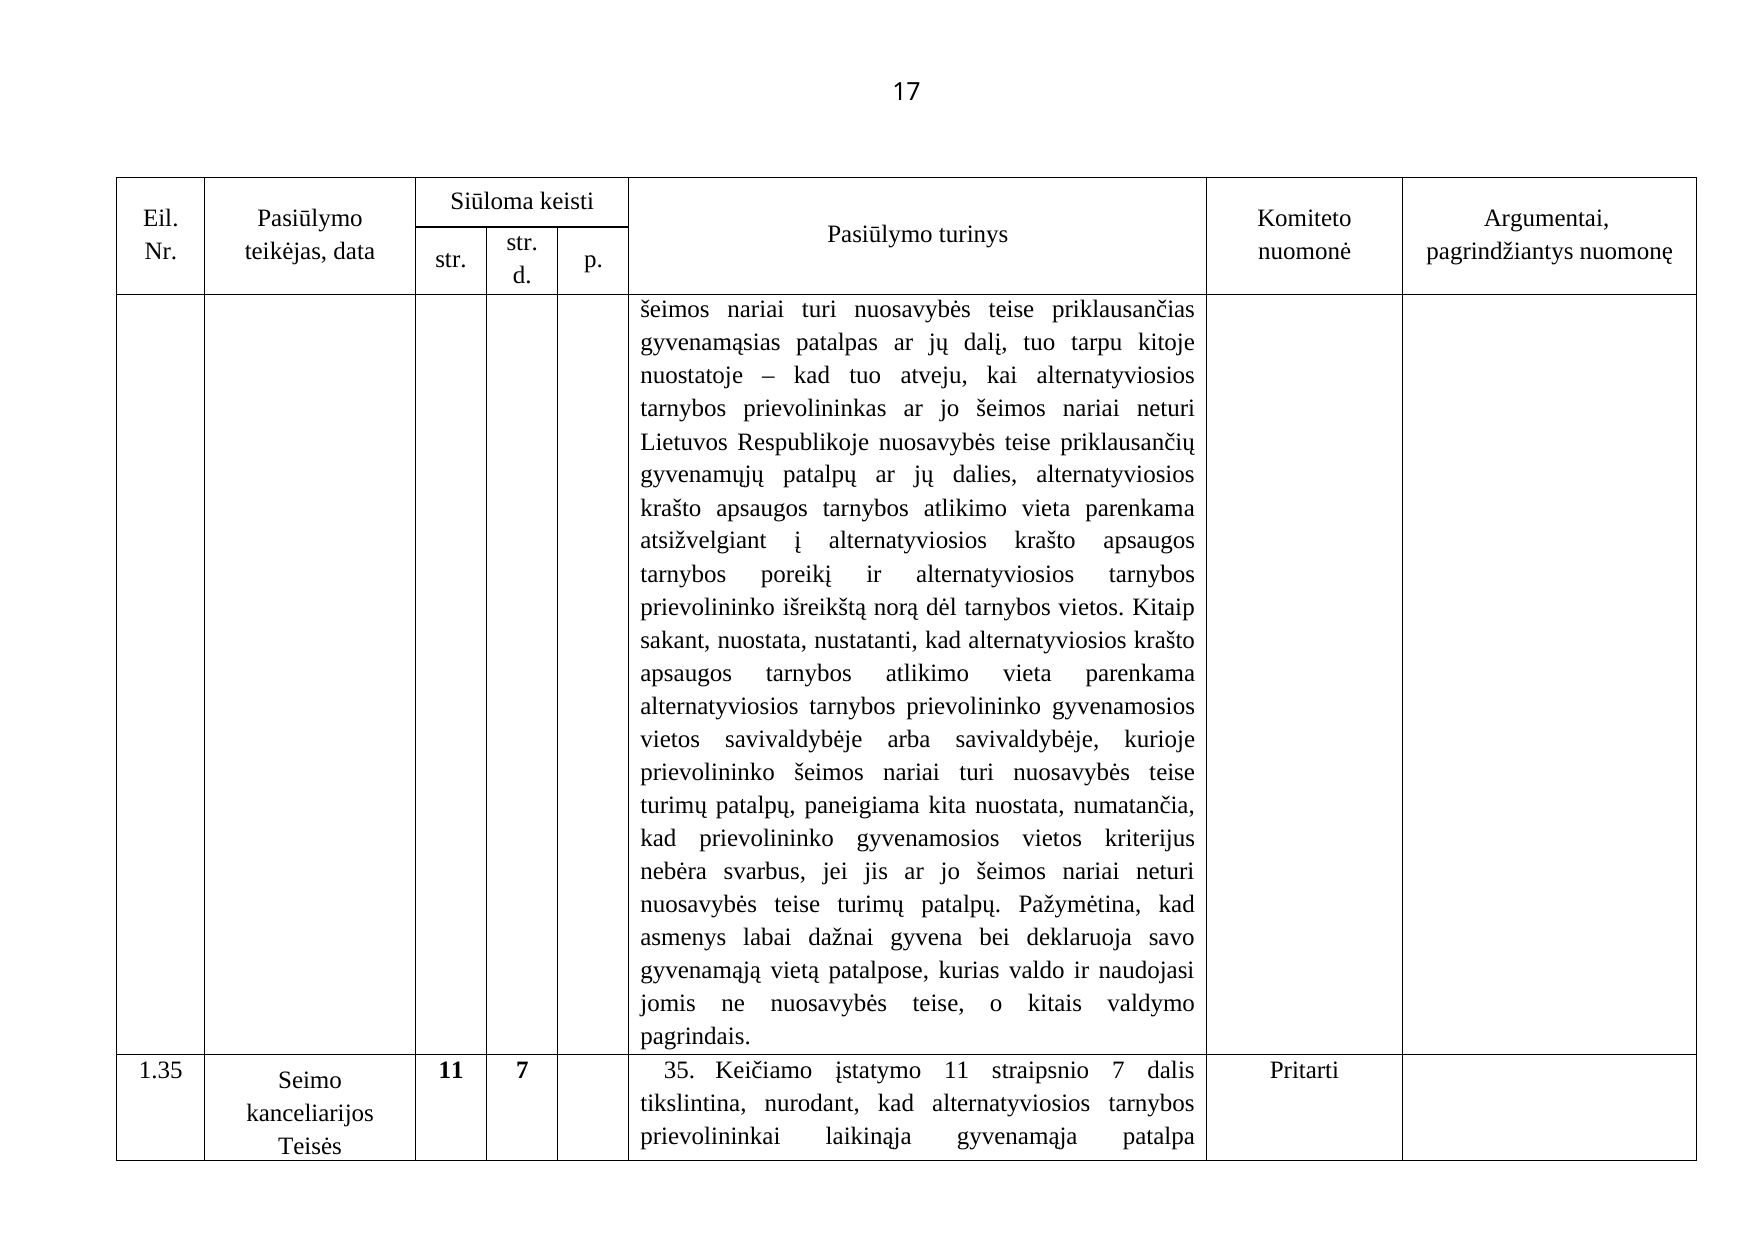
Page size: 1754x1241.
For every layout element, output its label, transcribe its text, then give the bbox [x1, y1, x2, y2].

table_cell [416, 295, 486, 1054]
table_cell 11 [416, 1055, 486, 1160]
table_header Argumentai, pagrindžiantys nuomonę [1403, 178, 1696, 293]
table_cell šeimos nariai turi nuosavybės teise priklausančias gyvenamąsias patalpas ar jų dalį, tuo tarpu kitoje nuostatoje – kad tuo atveju, kai alternatyviosios tarnybos prievolininkas ar jo šeimos nariai neturi Lietuvos Respublikoje nuosavybės teise priklausančių gyvenamųjų patalpų ar jų dalies, alternatyviosios krašto apsaugos tarnybos atlikimo vieta parenkama atsižvelgiant į alternatyviosios krašto apsaugos tarnybos poreikį ir alternatyviosios tarnybos prievolininko išreikštą norą dėl tarnybos vietos. Kitaip sakant, nuostata, nustatanti, kad alternatyviosios krašto apsaugos tarnybos atlikimo vieta parenkama alternatyviosios tarnybos prievolininko gyvenamosios vietos savivaldybėje arba savivaldybėje, kurioje prievolininko šeimos nariai turi nuosavybės teise turimų patalpų, paneigiama kita nuostata, numatančia, kad prievolininko gyvenamosios vietos kriterijus nebėra svarbus, jei jis ar jo šeimos nariai neturi nuosavybės teise turimų patalpų. Pažymėtina, kad asmenys labai dažnai gyvena bei deklaruoja savo gyvenamąją vietą patalpose, kurias valdo ir naudojasi jomis ne nuosavybės teise, o kitais valdymo pagrindais. [629, 295, 1206, 1054]
table_header Siūloma keisti [416, 178, 628, 226]
table_cell [117, 295, 204, 1054]
table_header Pasiūlymo turinys [629, 178, 1206, 293]
table_cell [1403, 295, 1696, 1054]
table_cell 35. Keičiamo įstatymo 11 straipsnio 7 dalis tikslintina, nurodant, kad alternatyviosios tarnybos prievolininkai laikinąja gyvenamąja patalpa [629, 1055, 1206, 1160]
table_cell [558, 295, 628, 1054]
table_cell Seimo kanceliarijos Teisės [205, 1055, 415, 1160]
table_cell str. d. [487, 228, 557, 293]
table_cell str. [416, 228, 486, 293]
table_header Komiteto nuomonė [1207, 178, 1402, 293]
table_header Eil. Nr. [117, 178, 204, 293]
table_cell [1403, 1055, 1696, 1160]
table_cell [205, 295, 415, 1054]
table_cell Pritarti [1207, 1055, 1402, 1160]
table_cell 7 [487, 1055, 557, 1160]
table_header Pasiūlymo teikėjas, data [205, 178, 415, 293]
table_cell [558, 1055, 628, 1160]
table_cell p. [558, 228, 628, 293]
table_cell 1.35 [117, 1055, 204, 1160]
table_cell [1207, 295, 1402, 1054]
table_cell [487, 295, 557, 1054]
